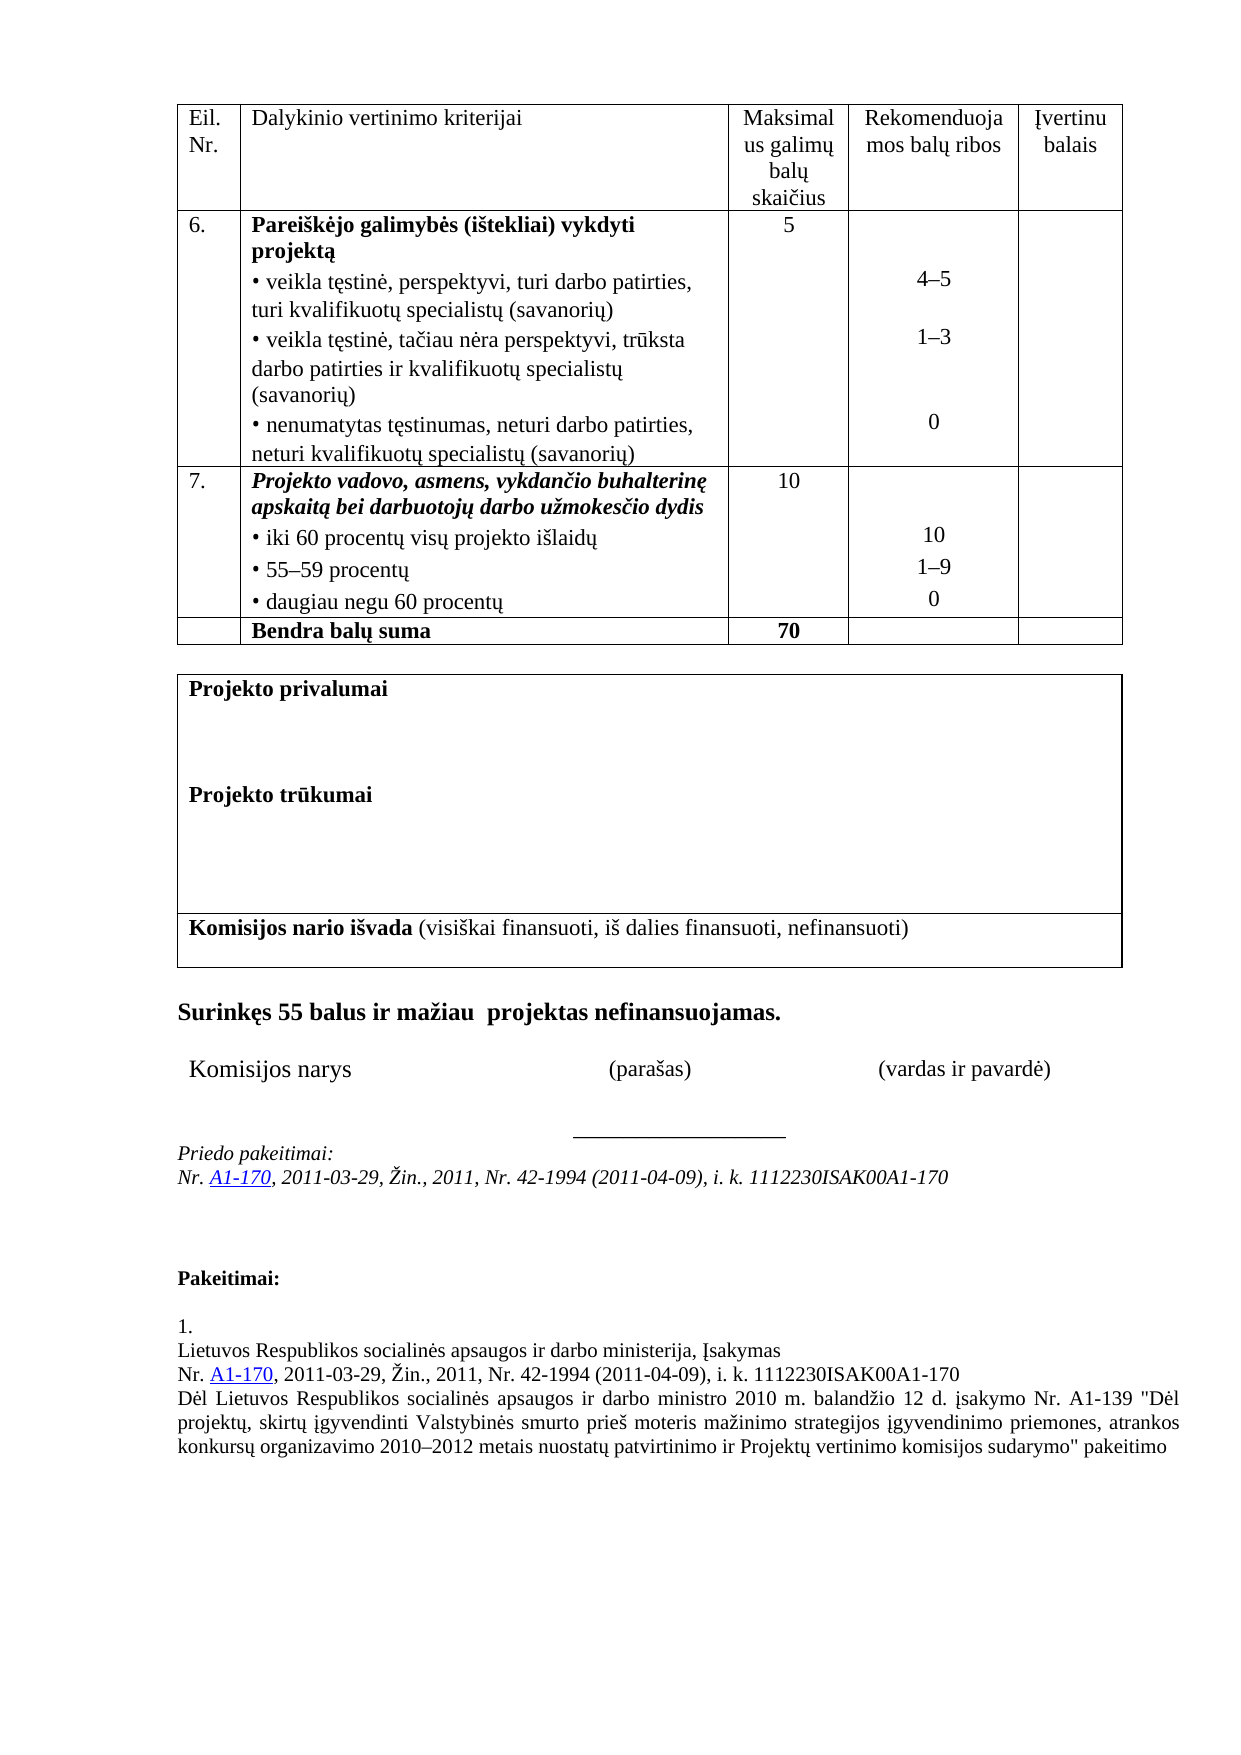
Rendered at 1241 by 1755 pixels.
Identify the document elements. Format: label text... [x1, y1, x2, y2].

text Nr. A1-170, 2011-03-29, Žin., 2011, Nr. 42-1994 (2011-04-09), i. k. 1112230ISAK00A1-170 [177, 1165, 1181, 1189]
table_cell [849, 211, 1018, 264]
table_cell • veikla tęstinė, tačiau nėra perspektyvi, trūksta darbo patirties ir kvalifikuotų specialistų (savanorių) [241, 322, 728, 407]
text Dėl Lietuvos Respublikos socialinės apsaugos ir darbo ministro 2010 m. balandžio 12 d. įsakymo Nr. A1-139 "Dėl projektų, skirtų įgyvendinti Valstybinės smurto prieš moteris mažinimo strategijos įgyvendinimo priemones, atrankos konkursų organizavimo 2010–2012 metais nuostatų patvirtinimo ir Projektų vertinimo komisijos sudarymo" pakeitimo [177, 1386, 1181, 1458]
text _________________ [177, 1112, 1181, 1141]
table_header Dalykinio vertinimo kriterijai [241, 105, 728, 210]
table_cell [849, 467, 1018, 520]
table_cell [178, 618, 240, 644]
table_cell 70 [729, 618, 848, 644]
table_cell Projekto vadovo, asmens, vykdančio buhalterinę apskaitą bei darbuotojų darbo užmokesčio dydis [241, 467, 728, 520]
table_cell 4–5 [849, 264, 1018, 322]
table_cell Komisijos nario išvada (visiškai finansuoti, iš dalies finansuoti, nefinansuoti) [178, 914, 1121, 967]
table_cell • nenumatytas tęstinumas, neturi darbo patirties, neturi kvalifikuotų specialistų (savanorių) [241, 407, 728, 466]
table_header (parašas) [493, 1055, 807, 1083]
table_cell 5 [729, 211, 848, 264]
table_cell 6. [178, 211, 240, 466]
table_header (vardas ir pavardė) [808, 1055, 1122, 1083]
text Nr. A1-170, 2011-03-29, Žin., 2011, Nr. 42-1994 (2011-04-09), i. k. 1112230ISAK00A1-170 [177, 1362, 1181, 1386]
table_cell [1019, 322, 1122, 407]
text Pakeitimai: [177, 1266, 1181, 1290]
table_cell [1019, 552, 1122, 584]
table_cell • iki 60 procentų visų projekto išlaidų [241, 520, 728, 552]
table_cell • 55–59 procentų [241, 552, 728, 584]
table_cell [729, 552, 848, 584]
table_cell • veikla tęstinė, perspektyvi, turi darbo patirties, turi kvalifikuotų specialistų (savanorių) [241, 264, 728, 322]
table_cell • daugiau negu 60 procentų [241, 584, 728, 617]
text Priedo pakeitimai: [177, 1141, 1181, 1165]
table_cell [1019, 520, 1122, 552]
table_cell [1019, 584, 1122, 617]
text 1. [177, 1314, 1181, 1338]
table_header Projekto privalumai Projekto trūkumai [178, 675, 1121, 912]
table_cell [1019, 264, 1122, 322]
text Lietuvos Respublikos socialinės apsaugos ir darbo ministerija, Įsakymas [177, 1338, 1181, 1362]
table_cell 10 [729, 467, 848, 520]
table_header Įvertinu balais [1019, 105, 1122, 210]
table_header Komisijos narys [177, 1055, 493, 1083]
table_header Maksimalus galimų balų skaičius [729, 105, 848, 210]
table_cell [1019, 211, 1122, 264]
table_cell 10 [849, 520, 1018, 552]
table_cell Pareiškėjo galimybės (ištekliai) vykdyti projektą [241, 211, 728, 264]
table_cell [1019, 407, 1122, 466]
table_cell [729, 322, 848, 407]
table_cell [849, 618, 1018, 644]
text Surinkęs 55 balus ir mažiau projektas nefinansuojamas. [177, 997, 1181, 1026]
table_cell 7. [178, 467, 240, 617]
table_cell 0 [849, 407, 1018, 466]
table_cell [729, 584, 848, 617]
table_cell 1–3 [849, 322, 1018, 407]
table_cell [729, 264, 848, 322]
table_cell [1019, 618, 1122, 644]
table_header Eil. Nr. [178, 105, 240, 210]
table_header Rekomenduojamos balų ribos [849, 105, 1018, 210]
table_cell 0 [849, 584, 1018, 617]
table_cell 1–9 [849, 552, 1018, 584]
table_cell [729, 520, 848, 552]
table_cell Bendra balų suma [241, 618, 728, 644]
table_cell [1019, 467, 1122, 520]
table_cell [729, 407, 848, 466]
